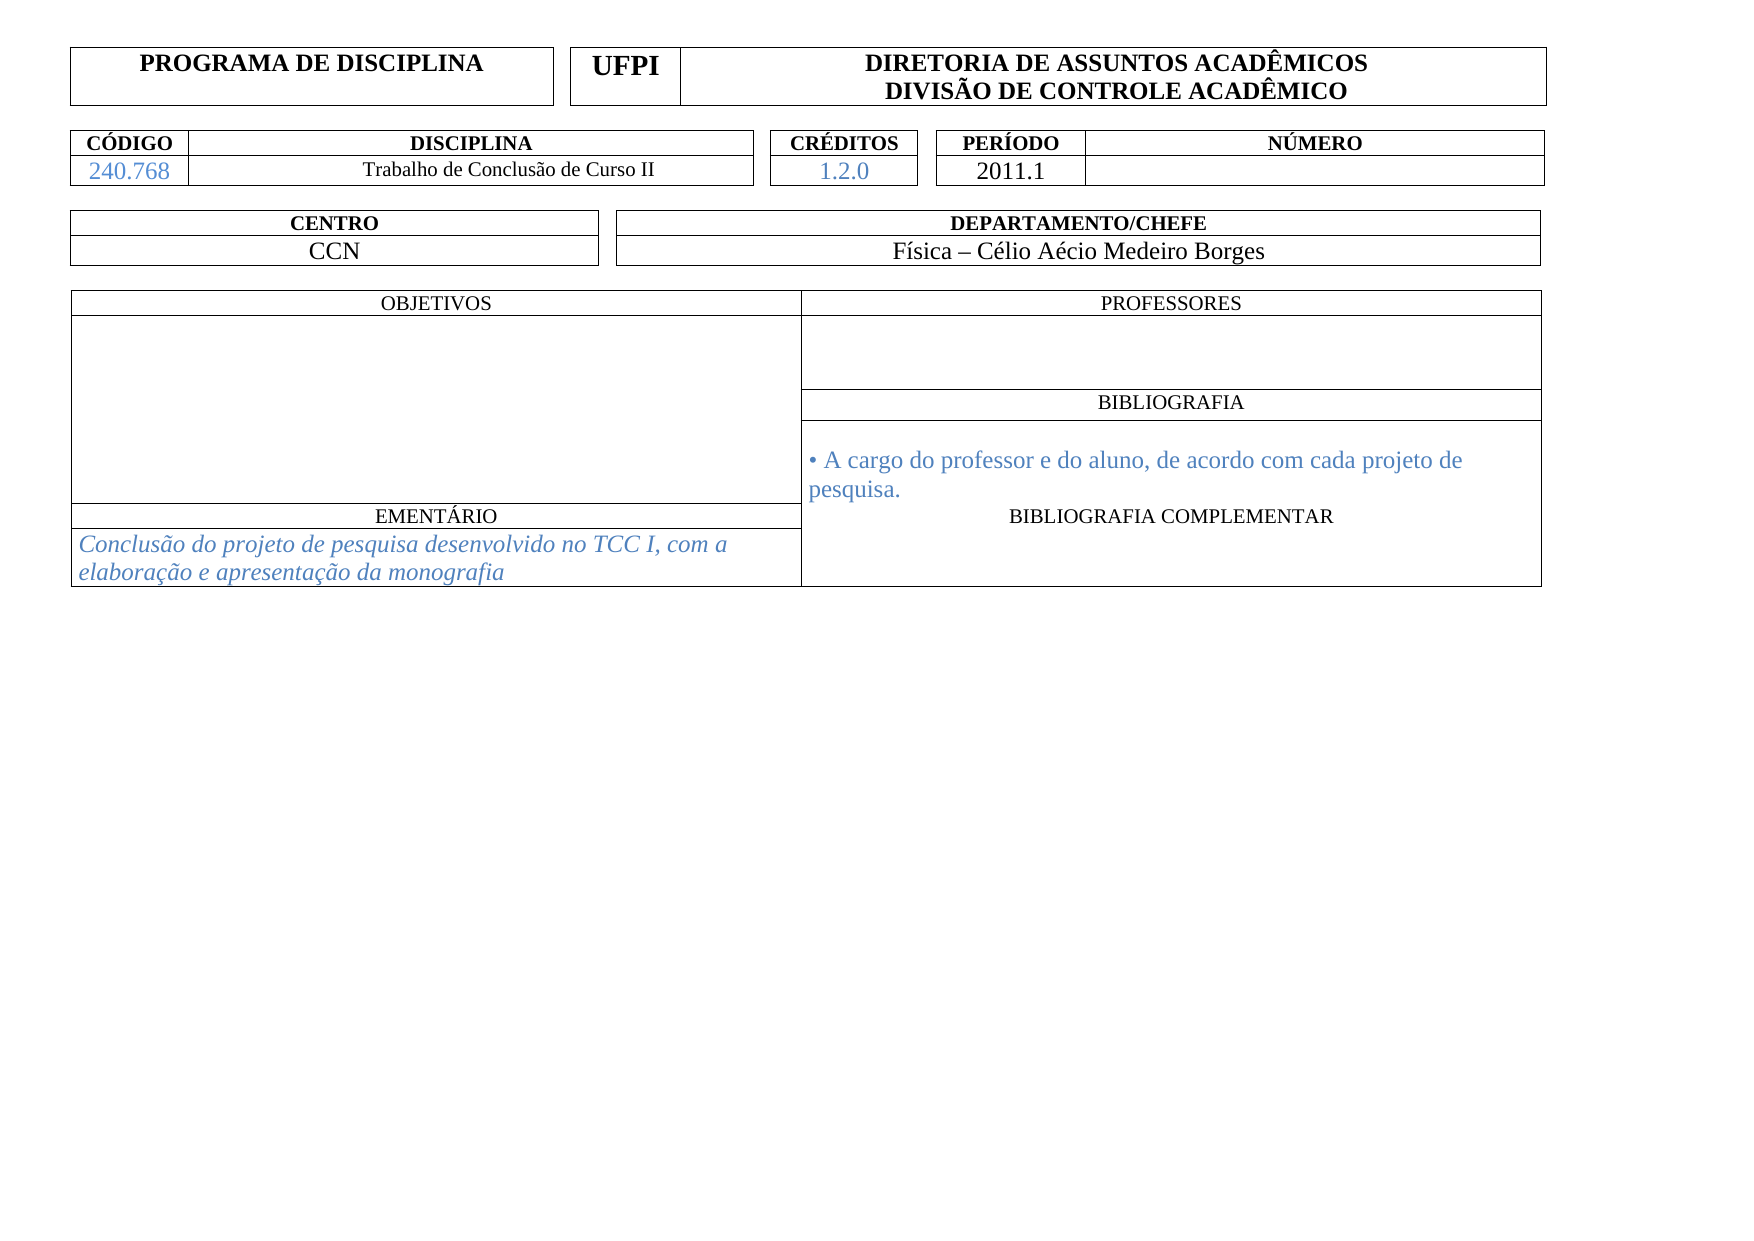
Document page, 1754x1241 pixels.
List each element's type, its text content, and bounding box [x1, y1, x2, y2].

table_header DIRETORIA DE ASSUNTOS ACADÊMICOS DIVISÃO DE CONTROLE ACADÊMICO [681, 48, 1546, 105]
table_header PERÍODO [937, 131, 1085, 155]
table_cell 2011.1 [937, 156, 1085, 185]
table_cell Física – Célio Aécio Medeiro Borges [617, 236, 1540, 265]
table_cell Conclusão do projeto de pesquisa desenvolvido no TCC I, com a elaboração e apresentação da monografia [72, 529, 801, 586]
table_header CÓDIGO [71, 131, 188, 155]
table_cell Trabalho de Conclusão de Curso II [189, 156, 753, 185]
table_header [754, 130, 770, 155]
table_cell [802, 316, 1541, 389]
table_cell EMENTÁRIO [72, 504, 801, 528]
table_header PROFESSORES [802, 291, 1541, 315]
table_header CRÉDITOS [771, 131, 917, 155]
table_cell 1.2.0 [771, 156, 917, 185]
table_cell 240.768 [71, 156, 188, 185]
table_cell • A cargo do professor e do aluno, de acordo com cada projeto de pesquisa. [802, 421, 1541, 502]
table_header [599, 210, 616, 235]
table_header DISCIPLINA [189, 131, 753, 155]
table_header NÚMERO [1086, 131, 1544, 155]
table_header OBJETIVOS [72, 291, 801, 315]
table_header CENTRO [71, 211, 598, 235]
table_cell [599, 235, 616, 265]
table_cell [72, 316, 801, 389]
table_cell [72, 420, 801, 502]
table_cell [802, 528, 1541, 586]
table_cell [918, 155, 936, 185]
table_cell CCN [71, 236, 598, 265]
table_cell BIBLIOGRAFIA [802, 390, 1541, 420]
table_header PROGRAMA DE DISCIPLINA [71, 48, 553, 105]
table_header [918, 130, 936, 155]
table_header UFPI [571, 48, 680, 105]
table_cell [72, 389, 801, 420]
table_cell BIBLIOGRAFIA COMPLEMENTAR [802, 503, 1541, 528]
table_header DEPARTAMENTO/CHEFE [617, 211, 1540, 235]
table_cell [1086, 156, 1544, 185]
table_header [554, 47, 570, 105]
table_cell [754, 155, 770, 185]
